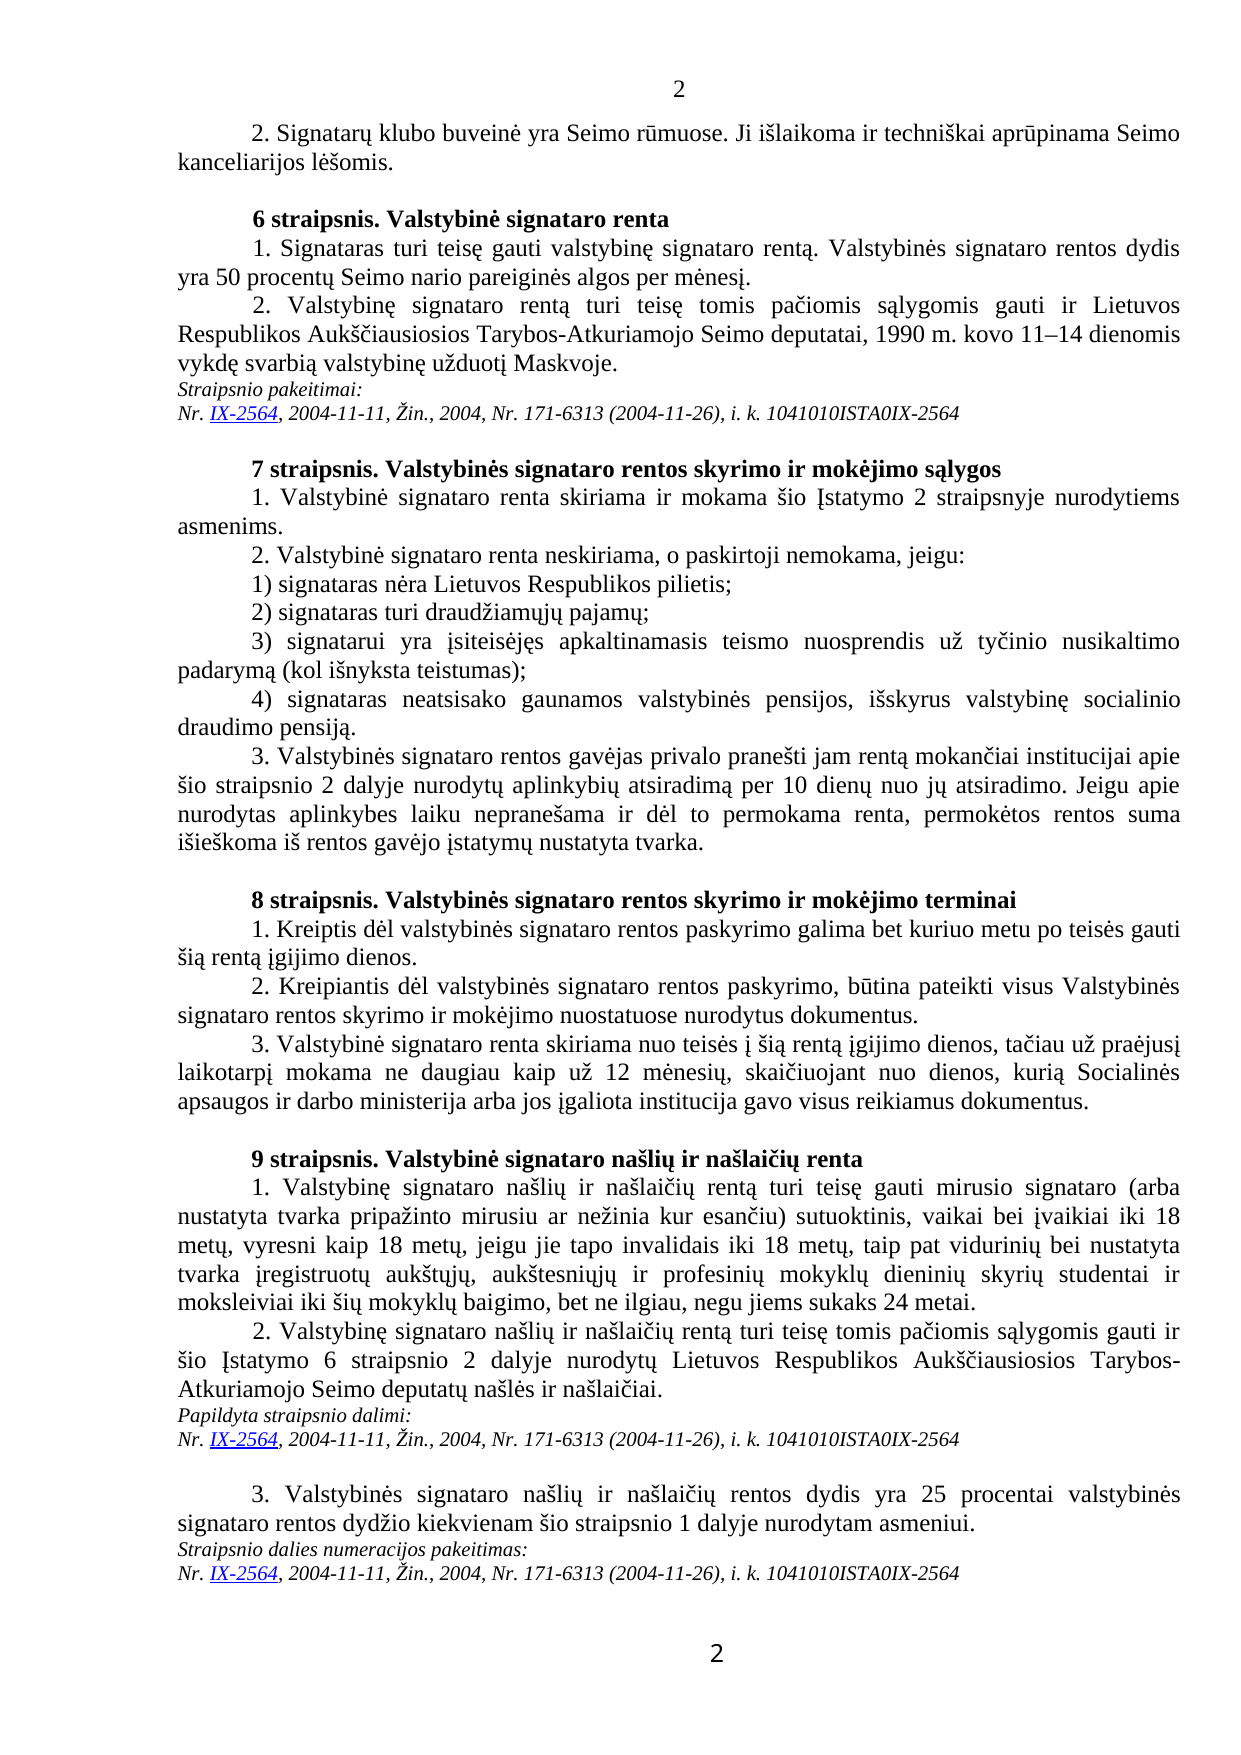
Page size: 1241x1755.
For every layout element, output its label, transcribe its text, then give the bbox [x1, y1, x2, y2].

text 3. Valstybinė signataro renta skiriama nuo teisės į šią rentą įgijimo dienos, tačiau už praėjusį laikotarpį mokama ne daugiau kaip už 12 mėnesių, skaičiuojant nuo dienos, kurią Socialinės apsaugos ir darbo ministerija arba jos įgaliota institucija gavo visus reikiamus dokumentus. [177, 1029, 1181, 1115]
text 2. Valstybinę signataro rentą turi teisę tomis pačiomis sąlygomis gauti ir Lietuvos Respublikos Aukščiausiosios Tarybos-Atkuriamojo Seimo deputatai, 1990 m. kovo 11–14 dienomis vykdę svarbią valstybinę užduotį Maskvoje. [177, 291, 1181, 377]
text Nr. IX-2564, 2004-11-11, Žin., 2004, Nr. 171-6313 (2004-11-26), i. k. 1041010ISTA0IX-2564 [177, 1561, 1181, 1585]
text 9 straipsnis. Valstybinė signataro našlių ir našlaičių renta [177, 1144, 1181, 1172]
text 1. Valstybinę signataro našlių ir našlaičių rentą turi teisę gauti mirusio signataro (arba nustatyta tvarka pripažinto mirusiu ar nežinia kur esančiu) sutuoktinis, vaikai bei įvaikiai iki 18 metų, vyresni kaip 18 metų, jeigu jie tapo invalidais iki 18 metų, taip pat vidurinių bei nustatyta tvarka įregistruotų aukštųjų, aukštesniųjų ir profesinių mokyklų dieninių skyrių studentai ir moksleiviai iki šių mokyklų baigimo, bet ne ilgiau, negu jiems sukaks 24 metai. [177, 1172, 1181, 1316]
text 1) signataras nėra Lietuvos Respublikos pilietis; [177, 569, 1181, 597]
text 3. Valstybinės signataro našlių ir našlaičių rentos dydis yra 25 procentai valstybinės signataro rentos dydžio kiekvienam šio straipsnio 1 dalyje nurodytam asmeniui. [177, 1479, 1181, 1537]
text 1. Kreiptis dėl valstybinės signataro rentos paskyrimo galima bet kuriuo metu po teisės gauti šią rentą įgijimo dienos. [177, 914, 1181, 971]
text Straipsnio dalies numeracijos pakeitimas: [177, 1537, 1181, 1561]
text 2) signataras turi draudžiamųjų pajamų; [177, 597, 1181, 626]
text 2. Valstybinę signataro našlių ir našlaičių rentą turi teisę tomis pačiomis sąlygomis gauti ir šio Įstatymo 6 straipsnio 2 dalyje nurodytų Lietuvos Respublikos Aukščiausiosios Tarybos-Atkuriamojo Seimo deputatų našlės ir našlaičiai. [177, 1316, 1181, 1402]
text Nr. IX-2564, 2004-11-11, Žin., 2004, Nr. 171-6313 (2004-11-26), i. k. 1041010ISTA0IX-2564 [177, 1427, 1181, 1451]
text Papildyta straipsnio dalimi: [177, 1402, 1181, 1427]
text 4) signataras neatsisako gaunamos valstybinės pensijos, išskyrus valstybinę socialinio draudimo pensiją. [177, 684, 1181, 741]
text 2. Valstybinė signataro renta neskiriama, o paskirtoji nemokama, jeigu: [177, 540, 1181, 569]
text 1. Signataras turi teisę gauti valstybinę signataro rentą. Valstybinės signataro rentos dydis yra 50 procentų Seimo nario pareiginės algos per mėnesį. [177, 233, 1181, 291]
text Nr. IX-2564, 2004-11-11, Žin., 2004, Nr. 171-6313 (2004-11-26), i. k. 1041010ISTA0IX-2564 [177, 401, 1181, 425]
text Straipsnio pakeitimai: [177, 377, 1181, 401]
text 8 straipsnis. Valstybinės signataro rentos skyrimo ir mokėjimo terminai [177, 885, 1181, 914]
text 3. Valstybinės signataro rentos gavėjas privalo pranešti jam rentą mokančiai institucijai apie šio straipsnio 2 dalyje nurodytų aplinkybių atsiradimą per 10 dienų nuo jų atsiradimo. Jeigu apie nurodytas aplinkybes laiku nepranešama ir dėl to permokama renta, permokėtos rentos suma išieškoma iš rentos gavėjo įstatymų nustatyta tvarka. [177, 741, 1181, 856]
text 1. Valstybinė signataro renta skiriama ir mokama šio Įstatymo 2 straipsnyje nurodytiems asmenims. [177, 482, 1181, 540]
text 6 straipsnis. Valstybinė signataro renta [177, 204, 1181, 233]
text 2. Signatarų klubo buveinė yra Seimo rūmuose. Ji išlaikoma ir techniškai aprūpinama Seimo kanceliarijos lėšomis. [177, 118, 1181, 176]
text 2. Kreipiantis dėl valstybinės signataro rentos paskyrimo, būtina pateikti visus Valstybinės signataro rentos skyrimo ir mokėjimo nuostatuose nurodytus dokumentus. [177, 971, 1181, 1029]
text 3) signatarui yra įsiteisėjęs apkaltinamasis teismo nuosprendis už tyčinio nusikaltimo padarymą (kol išnyksta teistumas); [177, 626, 1181, 684]
text 7 straipsnis. Valstybinės signataro rentos skyrimo ir mokėjimo sąlygos [177, 454, 1181, 482]
